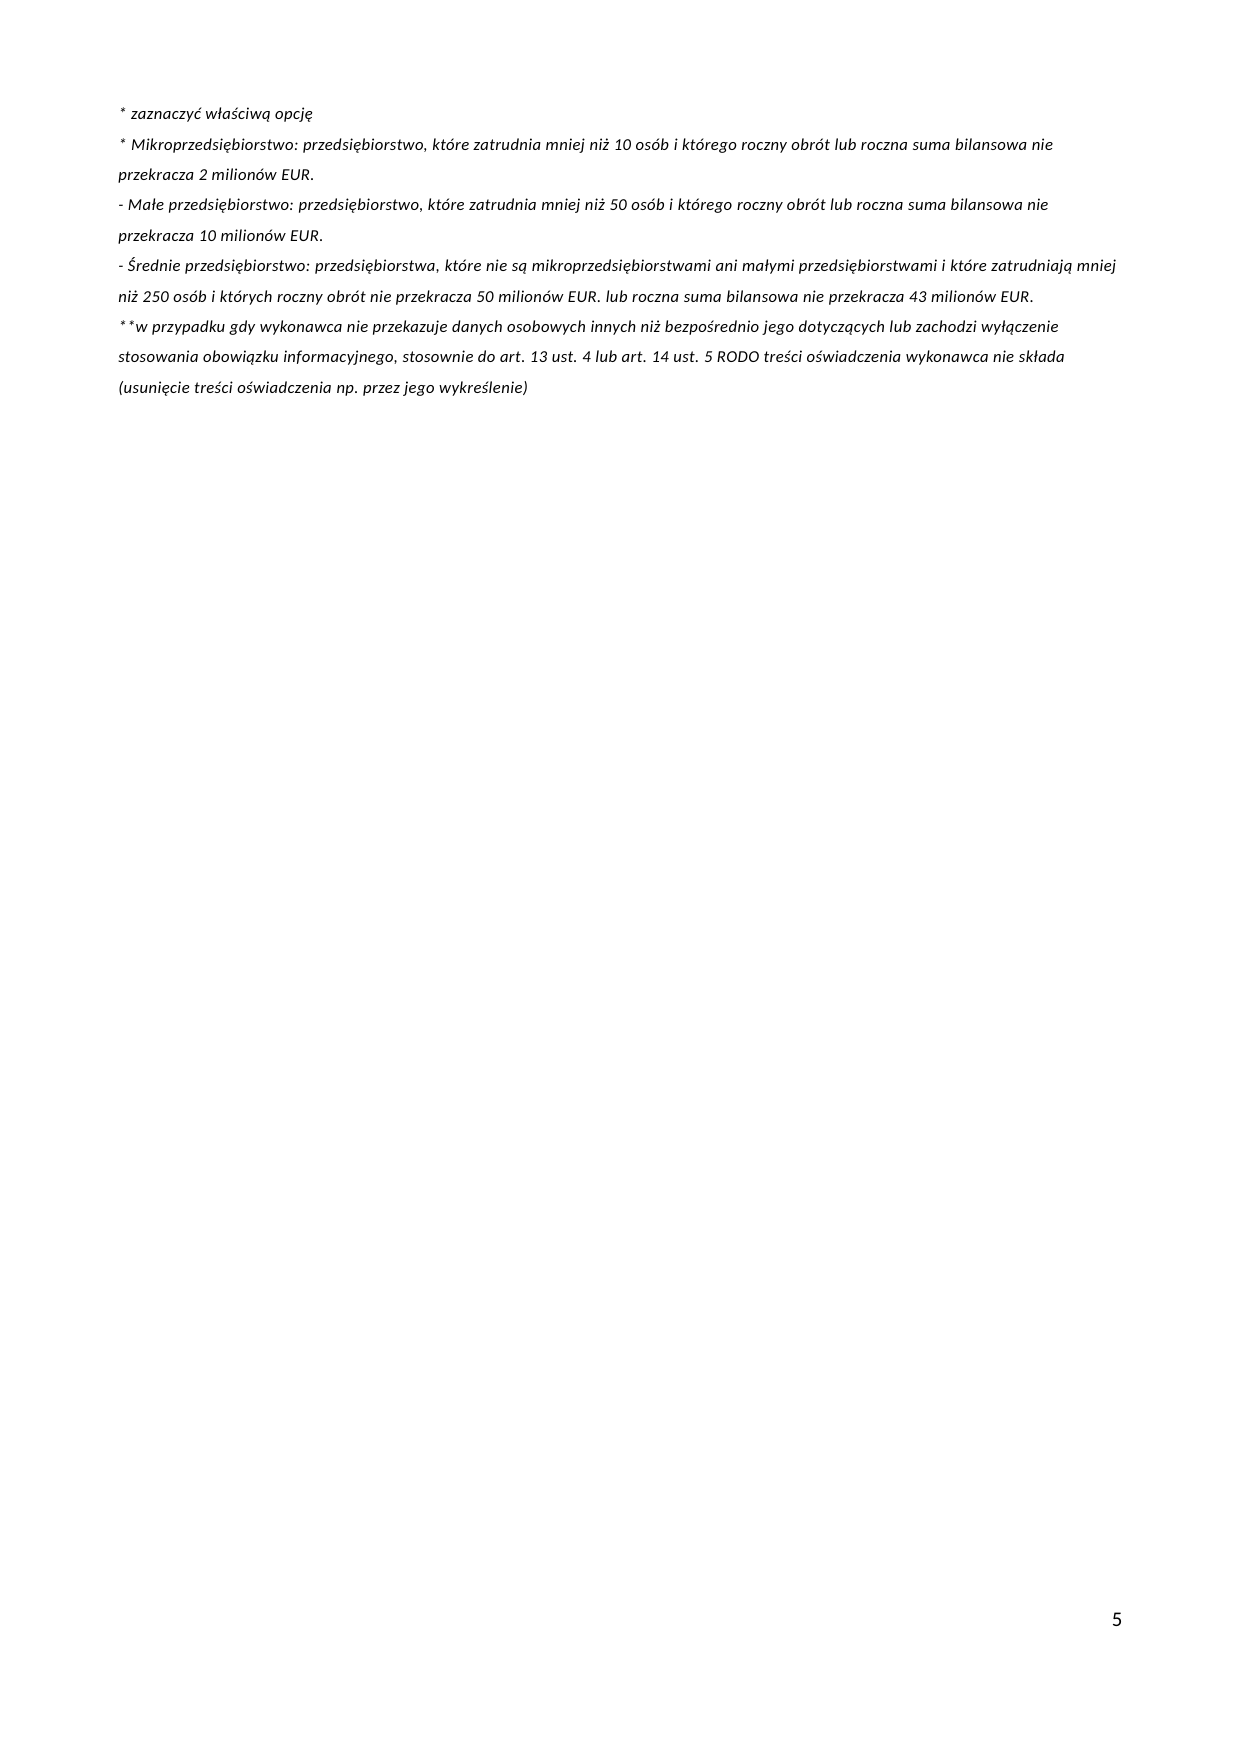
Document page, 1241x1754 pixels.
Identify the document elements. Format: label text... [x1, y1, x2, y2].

text **w przypadku gdy wykonawca nie przekazuje danych osobowych innych niż bezpośrednio jego dotyczących lub zachodzi wyłączenie stosowania obowiązku informacyjnego, stosownie do art. 13 ust. 4 lub art. 14 ust. 5 RODO treści oświadczenia wykonawca nie składa (usunięcie treści oświadczenia np. przez jego wykreślenie) [118, 316, 1122, 397]
text * Mikroprzedsiębiorstwo: przedsiębiorstwo, które zatrudnia mniej niż 10 osób i którego roczny obrót lub roczna suma bilansowa nie przekracza 2 milionów EUR. [118, 134, 1122, 184]
text * zaznaczyć właściwą opcję [118, 103, 1122, 124]
text - Małe przedsiębiorstwo: przedsiębiorstwo, które zatrudnia mniej niż 50 osób i którego roczny obrót lub roczna suma bilansowa nie przekracza 10 milionów EUR. [118, 195, 1122, 245]
text - Średnie przedsiębiorstwo: przedsiębiorstwa, które nie są mikroprzedsiębiorstwami ani małymi przedsiębiorstwami i które zatrudniają mniej niż 250 osób i których roczny obrót nie przekracza 50 milionów EUR. lub roczna suma bilansowa nie przekracza 43 milionów EUR. [118, 256, 1122, 306]
